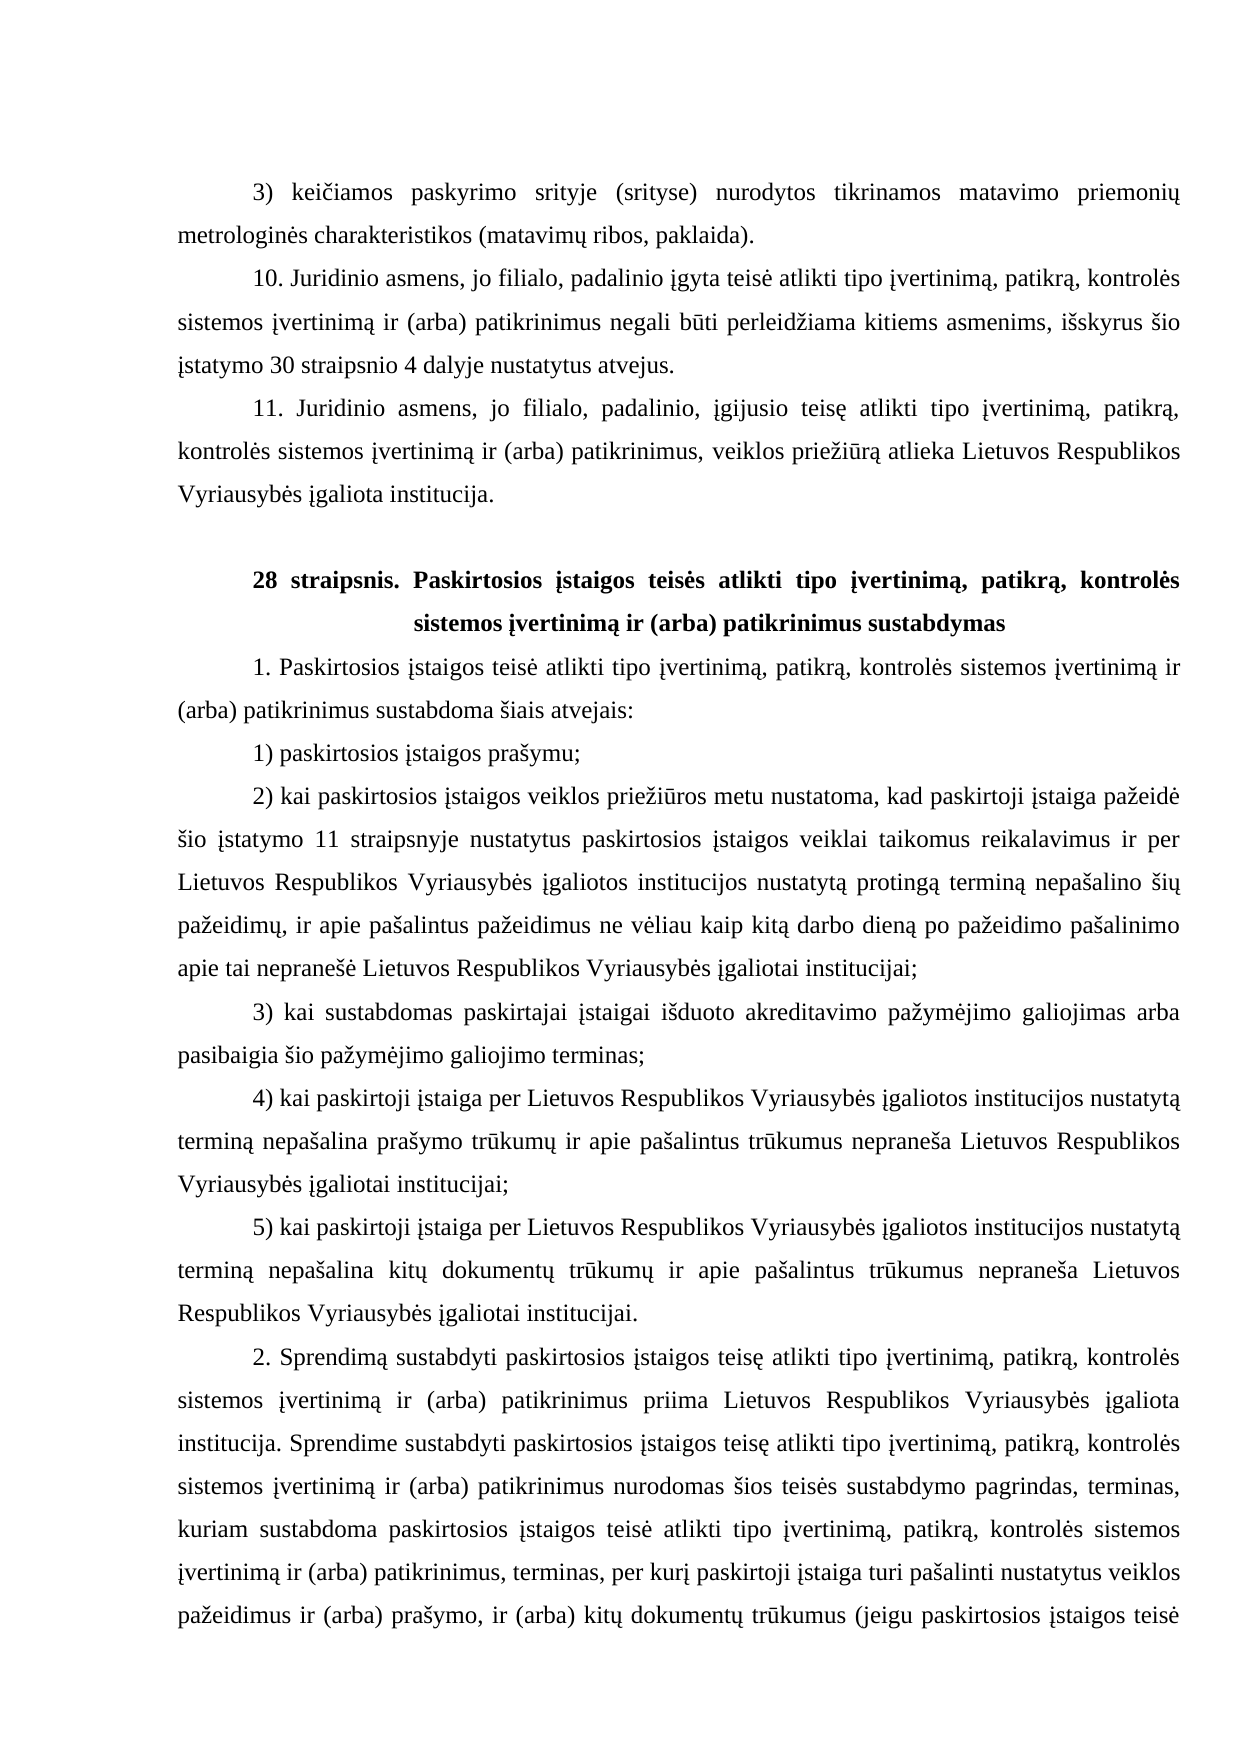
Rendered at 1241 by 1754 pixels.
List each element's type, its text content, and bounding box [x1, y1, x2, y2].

text 3) keičiamos paskyrimo srityje (srityse) nurodytos tikrinamos matavimo priemonių metrologinės charakteristikos (matavimų ribos, paklaida). [177, 177, 1181, 249]
text 10. Juridinio asmens, jo filialo, padalinio įgyta teisė atlikti tipo įvertinimą, patikrą, kontrolės sistemos įvertinimą ir (arba) patikrinimus negali būti perleidžiama kitiems asmenims, išskyrus šio įstatymo 30 straipsnio 4 dalyje nustatytus atvejus. [177, 263, 1181, 378]
text 5) kai paskirtoji įstaiga per Lietuvos Respublikos Vyriausybės įgaliotos institucijos nustatytą terminą nepašalina kitų dokumentų trūkumų ir apie pašalintus trūkumus nepraneša Lietuvos Respublikos Vyriausybės įgaliotai institucijai. [177, 1212, 1181, 1327]
text 1) paskirtosios įstaigos prašymu; [177, 738, 1181, 767]
text 4) kai paskirtoji įstaiga per Lietuvos Respublikos Vyriausybės įgaliotos institucijos nustatytą terminą nepašalina prašymo trūkumų ir apie pašalintus trūkumus nepraneša Lietuvos Respublikos Vyriausybės įgaliotai institucijai; [177, 1083, 1181, 1198]
text 2) kai paskirtosios įstaigos veiklos priežiūros metu nustatoma, kad paskirtoji įstaiga pažeidė šio įstatymo 11 straipsnyje nustatytus paskirtosios įstaigos veiklai taikomus reikalavimus ir per Lietuvos Respublikos Vyriausybės įgaliotos institucijos nustatytą protingą terminą nepašalino šių pažeidimų, ir apie pašalintus pažeidimus ne vėliau kaip kitą darbo dieną po pažeidimo pašalinimo apie tai nepranešė Lietuvos Respublikos Vyriausybės įgaliotai institucijai; [177, 781, 1181, 982]
text 1. Paskirtosios įstaigos teisė atlikti tipo įvertinimą, patikrą, kontrolės sistemos įvertinimą ir (arba) patikrinimus sustabdoma šiais atvejais: [177, 652, 1181, 723]
text 11. Juridinio asmens, jo filialo, padalinio, įgijusio teisę atlikti tipo įvertinimą, patikrą, kontrolės sistemos įvertinimą ir (arba) patikrinimus, veiklos priežiūrą atlieka Lietuvos Respublikos Vyriausybės įgaliota institucija. [177, 393, 1181, 508]
text 28 straipsnis. Paskirtosios įstaigos teisės atlikti tipo įvertinimą, patikrą, kontrolės sistemos įvertinimą ir (arba) patikrinimus sustabdymas [252, 565, 1181, 637]
text 2. Sprendimą sustabdyti paskirtosios įstaigos teisę atlikti tipo įvertinimą, patikrą, kontrolės sistemos įvertinimą ir (arba) patikrinimus priima Lietuvos Respublikos Vyriausybės įgaliota institucija. Sprendime sustabdyti paskirtosios įstaigos teisę atlikti tipo įvertinimą, patikrą, kontrolės sistemos įvertinimą ir (arba) patikrinimus nurodomas šios teisės sustabdymo pagrindas, terminas, kuriam sustabdoma paskirtosios įstaigos teisė atlikti tipo įvertinimą, patikrą, kontrolės sistemos įvertinimą ir (arba) patikrinimus, terminas, per kurį paskirtoji įstaiga turi pašalinti nustatytus veiklos pažeidimus ir (arba) prašymo, ir (arba) kitų dokumentų trūkumus (jeigu paskirtosios įstaigos teisė [177, 1342, 1181, 1629]
text 3) kai sustabdomas paskirtajai įstaigai išduoto akreditavimo pažymėjimo galiojimas arba pasibaigia šio pažymėjimo galiojimo terminas; [177, 997, 1181, 1068]
